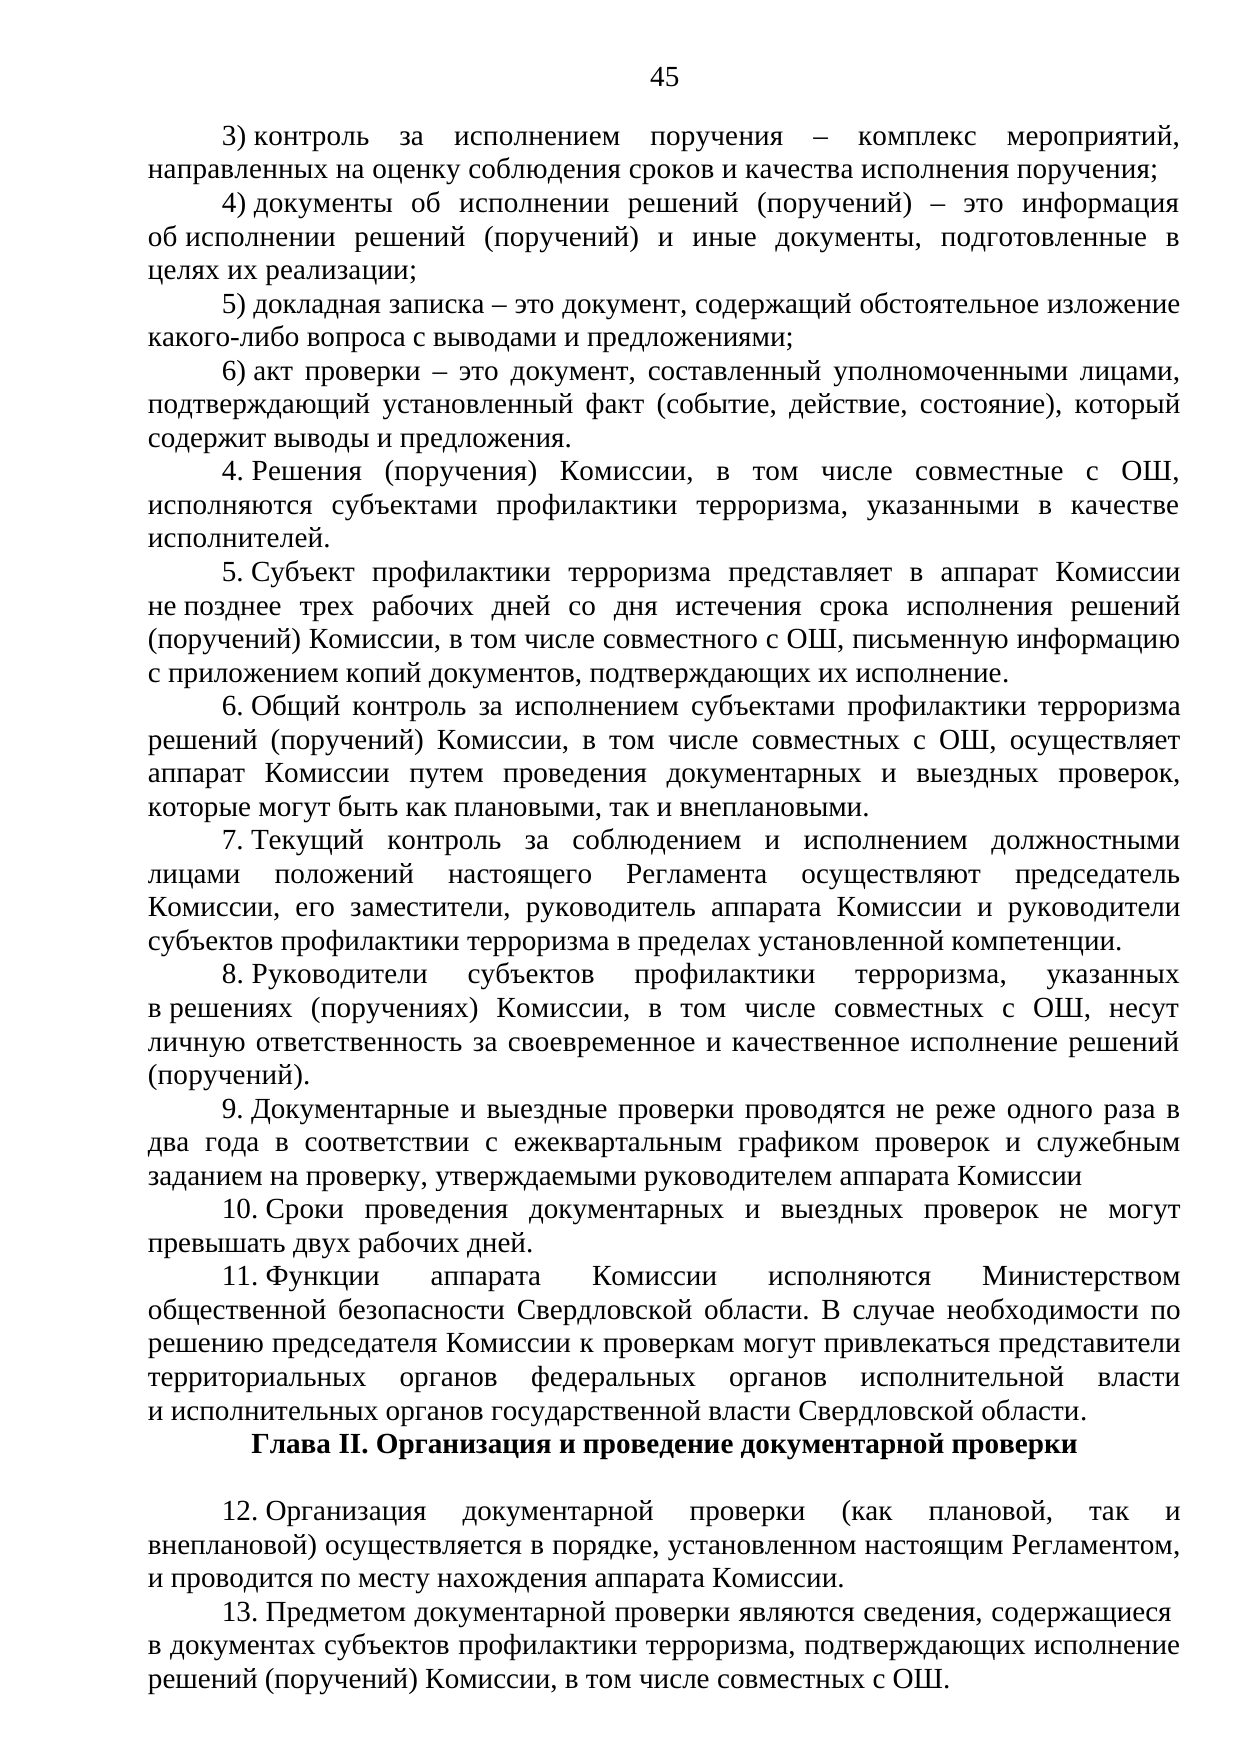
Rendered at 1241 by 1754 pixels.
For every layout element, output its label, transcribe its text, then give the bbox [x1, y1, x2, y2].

text 8. Руководители субъектов профилактики терроризма, указанных в решениях (поручениях) Комиссии, в том числе совместных с ОШ, несут личную ответственность за своевременное и качественное исполнение решений (поручений). [148, 957, 1181, 1091]
text 10. Сроки проведения документарных и выездных проверок не могут превышать двух рабочих дней. [148, 1191, 1181, 1258]
text 4) документы об исполнении решений (поручений) – это информация об исполнении решений (поручений) и иные документы, подготовленные в целях их реализации; [148, 185, 1181, 286]
text 9. Документарные и выездные проверки проводятся не реже одного раза в два года в соответствии с ежеквартальным графиком проверок и служебным заданием на проверку, утверждаемыми руководителем аппарата Комиссии [148, 1091, 1181, 1191]
text 3) контроль за исполнением поручения – комплекс мероприятий, направленных на оценку соблюдения сроков и качества исполнения поручения; [148, 118, 1181, 185]
text 5) докладная записка – это документ, содержащий обстоятельное изложение какого-либо вопроса с выводами и предложениями; [148, 286, 1181, 353]
text Глава II. Организация и проведение документарной проверки [148, 1426, 1181, 1460]
text 5. Субъект профилактики терроризма представляет в аппарат Комиссии не позднее трех рабочих дней со дня истечения срока исполнения решений (поручений) Комиссии, в том числе совместного с ОШ, письменную информацию с приложением копий документов, подтверждающих их исполнение. [148, 554, 1181, 688]
text 6) акт проверки – это документ, составленный уполномоченными лицами, подтверждающий установленный факт (событие, действие, состояние), который содержит выводы и предложения. [148, 353, 1181, 453]
text 12. Организация документарной проверки (как плановой, так и внеплановой) осуществляется в порядке, установленном настоящим Регламентом, и проводится по месту нахождения аппарата Комиссии. [148, 1493, 1181, 1594]
text 4. Решения (поручения) Комиссии, в том числе совместные с ОШ, исполняются субъектами профилактики терроризма, указанными в качестве исполнителей. [148, 453, 1181, 554]
text 13. Предметом документарной проверки являются сведения, содержащиеся в документах субъектов профилактики терроризма, подтверждающих исполнение решений (поручений) Комиссии, в том числе совместных с ОШ. [148, 1594, 1181, 1694]
text 6. Общий контроль за исполнением субъектами профилактики терроризма решений (поручений) Комиссии, в том числе совместных с ОШ, осуществляет аппарат Комиссии путем проведения документарных и выездных проверок, которые могут быть как плановыми, так и внеплановыми. [148, 688, 1181, 822]
text 11. Функции аппарата Комиссии исполняются Министерством общественной безопасности Свердловской области. В случае необходимости по решению председателя Комиссии к проверкам могут привлекаться представители территориальных органов федеральных органов исполнительной власти и исполнительных органов государственной власти Свердловской области. [148, 1258, 1181, 1426]
text 7. Текущий контроль за соблюдением и исполнением должностными лицами положений настоящего Регламента осуществляют председатель Комиссии, его заместители, руководитель аппарата Комиссии и руководители субъектов профилактики терроризма в пределах установленной компетенции. [148, 822, 1181, 957]
